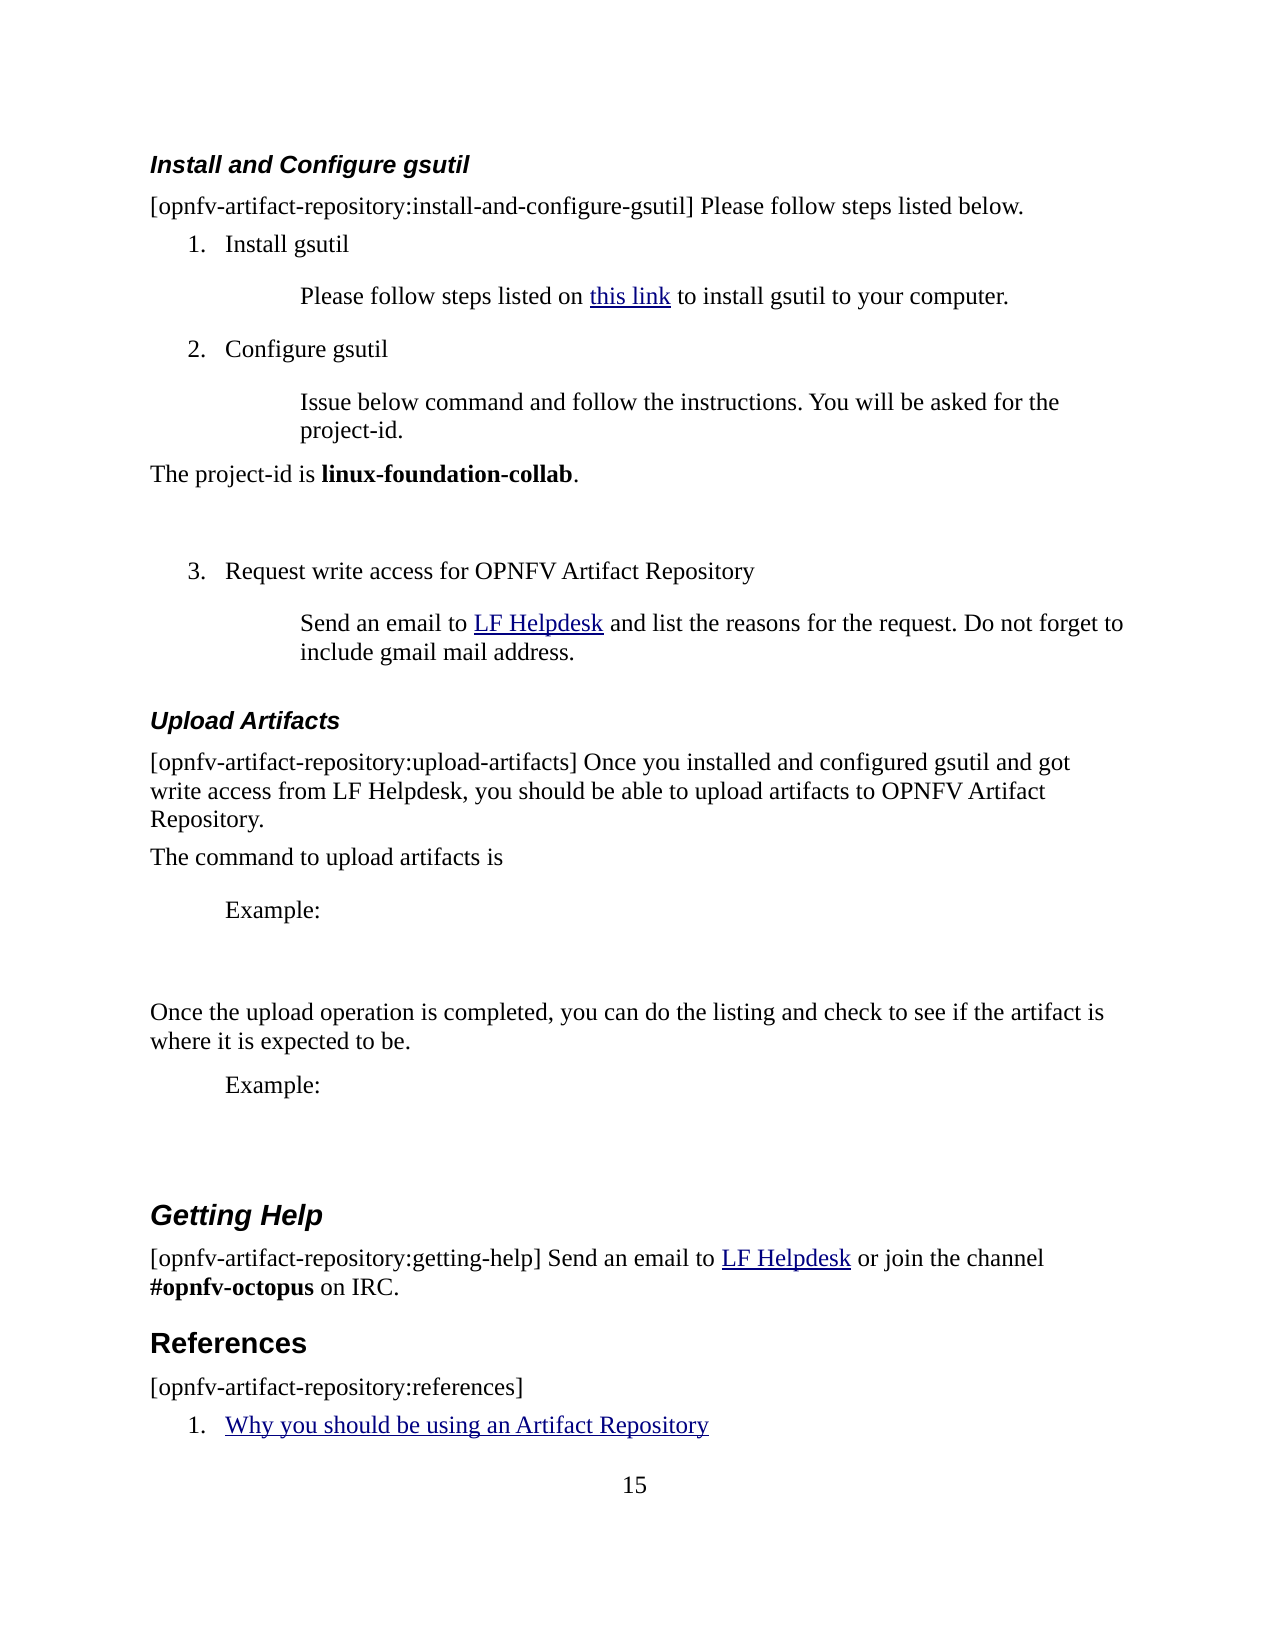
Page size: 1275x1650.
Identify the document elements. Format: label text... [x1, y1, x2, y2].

text Once the upload operation is completed, you can do the listing and check to see if the artifact is where it is expected to be. [150, 997, 1125, 1055]
subtitle References [150, 1326, 1125, 1359]
list Why you should be using an Artifact Repository [187, 1410, 1125, 1438]
text [opnfv-artifact-repository:getting-help] Send an email to LF Helpdesk or join the channel #opnfv-octopus on IRC. [150, 1243, 1125, 1301]
subtitle Install and Configure gsutil [150, 150, 1125, 178]
text The command to upload artifacts is [150, 842, 1125, 871]
text [opnfv-artifact-repository:upload-artifacts] Once you installed and configured gsutil and got write access from LF Helpdesk, you should be able to upload artifacts to OPNFV Artifact Repository. [150, 747, 1125, 833]
text Example: [225, 895, 1125, 924]
subtitle Upload Artifacts [150, 706, 1125, 734]
list Request write access for OPNFV Artifact Repository [187, 556, 1125, 584]
text [opnfv-artifact-repository:references] [150, 1372, 1125, 1401]
list Please follow steps listed on this link to install gsutil to your computer. [262, 281, 1125, 310]
text The project-id is linux-foundation-collab. [150, 459, 1125, 488]
list Configure gsutil [187, 334, 1125, 363]
list Send an email to LF Helpdesk and list the reasons for the request. Do not forget to include gmail mail address. [262, 608, 1125, 666]
text Example: [225, 1070, 1125, 1099]
text [opnfv-artifact-repository:install-and-configure-gsutil] Please follow steps listed below. [150, 191, 1125, 220]
subtitle Getting Help [150, 1197, 1125, 1231]
list Issue below command and follow the instructions. You will be asked for the project-id. [262, 387, 1125, 444]
list Install gsutil [187, 229, 1125, 257]
